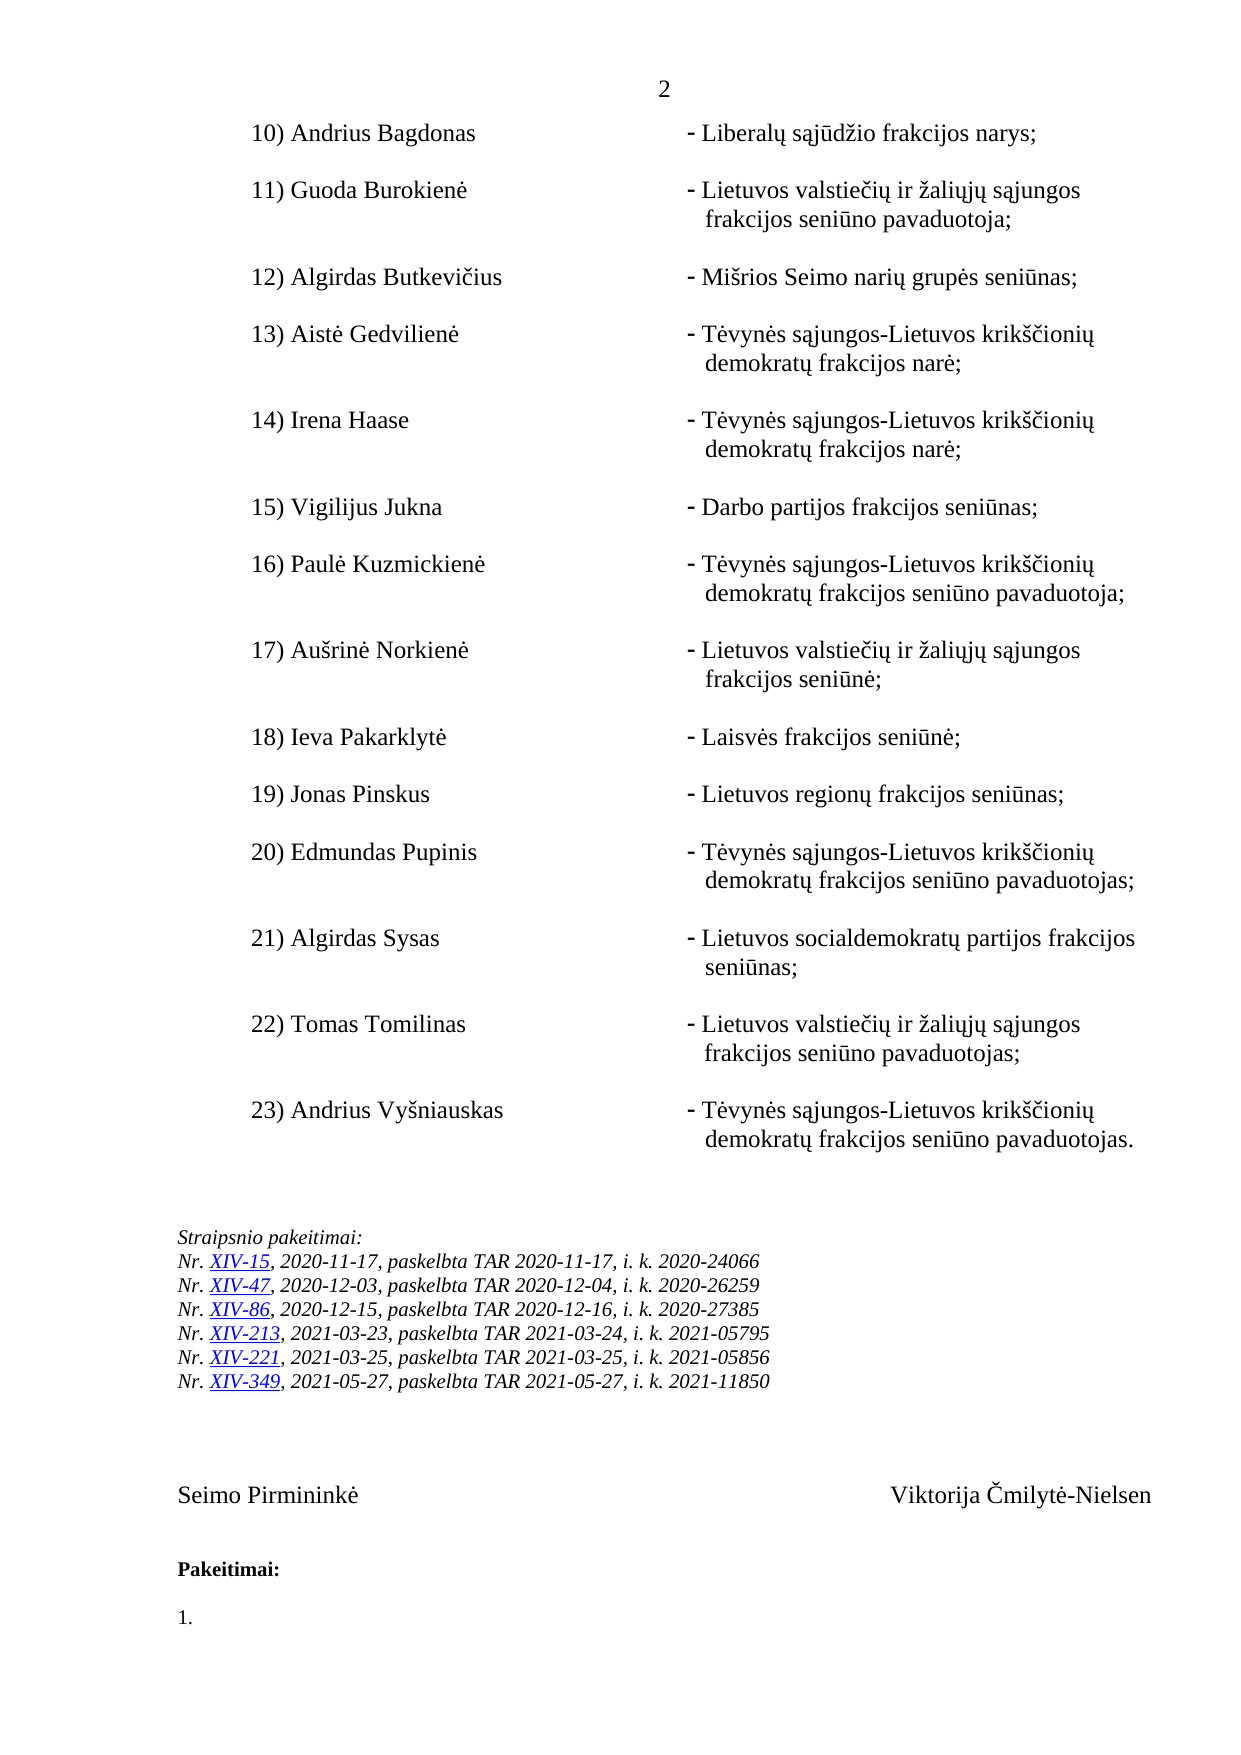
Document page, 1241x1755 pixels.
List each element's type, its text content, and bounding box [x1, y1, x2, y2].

text Nr. XIV-15, 2020-11-17, paskelbta TAR 2020-11-17, i. k. 2020-24066 [177, 1249, 1152, 1273]
table_cell 12) Algirdas Butkevičius [177, 262, 676, 319]
table_cell  Lietuvos valstiečių ir žaliųjų sąjungos frakcijos seniūno pavaduotoja; [676, 176, 1174, 262]
table_cell  Tėvynės sąjungos-Lietuvos krikščionių demokratų frakcijos narė; [676, 319, 1174, 406]
text Nr. XIV-213, 2021-03-23, paskelbta TAR 2021-03-24, i. k. 2021-05795 [177, 1321, 1152, 1345]
table_cell  Laisvės frakcijos seniūnė; [676, 722, 1174, 779]
table_cell  Tėvynės sąjungos-Lietuvos krikščionių demokratų frakcijos seniūno pavaduotojas; [676, 837, 1174, 923]
table_cell 18) Ieva Pakarklytė [177, 722, 676, 779]
text Straipsnio pakeitimai: [177, 1225, 1152, 1249]
table_cell 17) Aušrinė Norkienė [177, 636, 676, 722]
table_cell  Tėvynės sąjungos-Lietuvos krikščionių demokratų frakcijos seniūno pavaduotoja; [676, 549, 1174, 636]
text Nr. XIV-86, 2020-12-15, paskelbta TAR 2020-12-16, i. k. 2020-27385 [177, 1297, 1152, 1321]
table_cell  Lietuvos valstiečių ir žaliųjų sąjungos frakcijos seniūnė; [676, 636, 1174, 722]
table_cell  Tėvynės sąjungos-Lietuvos krikščionių demokratų frakcijos seniūno pavaduotojas. [676, 1096, 1174, 1182]
table_cell  Lietuvos regionų frakcijos seniūnas; [676, 779, 1174, 837]
table_cell 11) Guoda Burokienė [177, 176, 676, 262]
text Nr. XIV-221, 2021-03-25, paskelbta TAR 2021-03-25, i. k. 2021-05856 [177, 1345, 1152, 1369]
table_cell 22) Tomas Tomilinas [177, 1009, 676, 1096]
table_cell  Lietuvos valstiečių ir žaliųjų sąjungos frakcijos seniūno pavaduotojas; [676, 1009, 1174, 1096]
table_cell  Darbo partijos frakcijos seniūnas; [676, 492, 1174, 549]
text Nr. XIV-47, 2020-12-03, paskelbta TAR 2020-12-04, i. k. 2020-26259 [177, 1273, 1152, 1297]
table_cell 10) Andrius Bagdonas [177, 118, 676, 176]
text 1. [177, 1605, 1152, 1629]
table_cell  Lietuvos socialdemokratų partijos frakcijos seniūnas; [676, 923, 1174, 1009]
table_cell 14) Irena Haase [177, 406, 676, 492]
table_cell 23) Andrius Vyšniauskas [177, 1096, 676, 1182]
table_cell 13) Aistė Gedvilienė [177, 319, 676, 406]
text Pakeitimai: [177, 1557, 1152, 1581]
table_cell 19) Jonas Pinskus [177, 779, 676, 837]
table_cell  Tėvynės sąjungos-Lietuvos krikščionių demokratų frakcijos narė; [676, 406, 1174, 492]
table_cell 16) Paulė Kuzmickienė [177, 549, 676, 636]
table_cell 20) Edmundas Pupinis [177, 837, 676, 923]
table_cell  Liberalų sąjūdžio frakcijos narys; [676, 118, 1174, 176]
text Nr. XIV-349, 2021-05-27, paskelbta TAR 2021-05-27, i. k. 2021-11850 [177, 1369, 1152, 1393]
text Seimo Pirmininkė Viktorija Čmilytė-Nielsen [177, 1480, 1152, 1508]
table_cell  Mišrios Seimo narių grupės seniūnas; [676, 262, 1174, 319]
table_cell 15) Vigilijus Jukna [177, 492, 676, 549]
table_cell 21) Algirdas Sysas [177, 923, 676, 1009]
